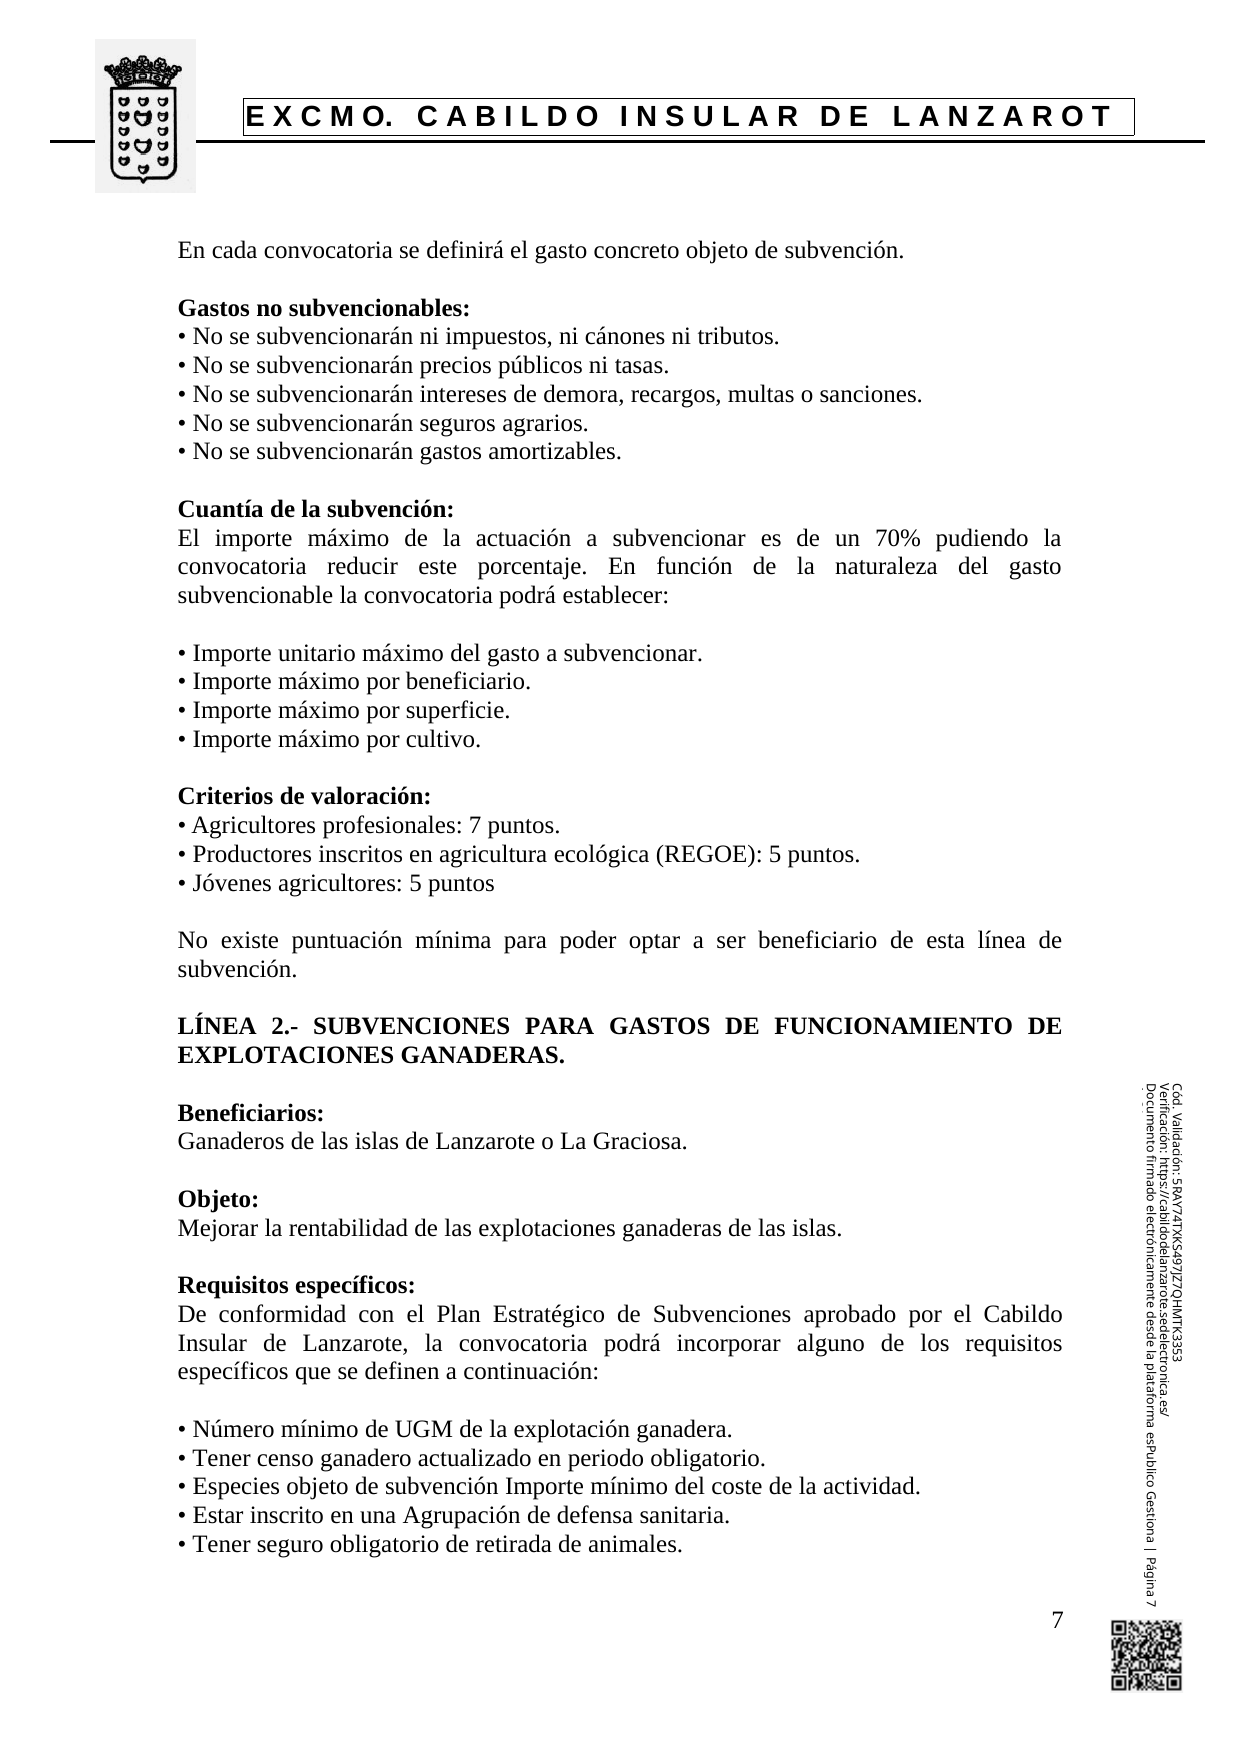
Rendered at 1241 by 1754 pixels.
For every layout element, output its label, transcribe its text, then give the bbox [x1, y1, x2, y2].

text Cód. Validación: 5RAY74TXKS497JZ7QHMTK3353 [1171, 1083, 1184, 1611]
text En cada convocatoria se definirá el gasto concreto objeto de subvención. [177, 235, 1194, 264]
text Ganaderos de las islas de Lanzarote o La Graciosa. [177, 1126, 1143, 1155]
subtitle Gastos no subvencionables: [177, 293, 1194, 321]
picture [95, 39, 196, 193]
subtitle Cuantía de la subvención: [177, 494, 1194, 523]
list No se subvencionarán precios públicos ni tasas. [177, 350, 1194, 379]
text Mejorar la rentabilidad de las explotaciones ganaderas de las islas. [177, 1213, 1143, 1241]
text El importe máximo de la actuación a subvencionar es de un 70% pudiendo la convocatoria reducir este porcentaje. En función de la naturaleza del gasto subvencionable la convocatoria podrá establecer: [177, 523, 1062, 609]
list No se subvencionarán intereses de demora, recargos, multas o sanciones. [177, 379, 1194, 408]
text De conformidad con el Plan Estratégico de Subvenciones aprobado por el Cabildo Insular de Lanzarote, la convocatoria podrá incorporar alguno de los requisitos específicos que se definen a continuación: [177, 1299, 1063, 1385]
text 7 [58, 1605, 1063, 1634]
list Número mínimo de UGM de la explotación ganadera. [177, 1414, 1143, 1443]
list Importe máximo por cultivo. [177, 724, 1194, 753]
subtitle Criterios de valoración: [177, 781, 1194, 810]
list Especies objeto de subvención Importe mínimo del coste de la actividad. [177, 1471, 1143, 1500]
list Jóvenes agricultores: 5 puntos [177, 868, 1194, 896]
text No existe puntuación mínima para poder optar a ser beneficiario de esta línea de subvención. [177, 925, 1063, 983]
list Importe máximo por superficie. [177, 695, 1194, 724]
picture [1110, 1619, 1184, 1693]
subtitle LÍNEA 2.- SUBVENCIONES PARA GASTOS DE FUNCIONAMIENTO DE EXPLOTACIONES GANADERAS. [177, 1011, 1063, 1069]
list Importe máximo por beneficiario. [177, 666, 1194, 695]
text Beneficiarios: [177, 1098, 1143, 1126]
list No se subvencionarán gastos amortizables. [177, 436, 1194, 465]
subtitle [1184, 1184, 1194, 1213]
text [1184, 1098, 1194, 1126]
list Importe unitario máximo del gasto a subvencionar. [177, 638, 1194, 666]
list Tener censo ganadero actualizado en periodo obligatorio. [177, 1443, 1143, 1471]
list No se subvencionarán ni impuestos, ni cánones ni tributos. [177, 321, 1194, 350]
list Estar inscrito en una Agrupación de defensa sanitaria. [177, 1500, 1143, 1529]
list Tener seguro obligatorio de retirada de animales. [177, 1529, 1143, 1558]
text Verificación: https://cabildodelanzarote.sedelectronica.es/ [1158, 1083, 1171, 1611]
list Agricultores profesionales: 7 puntos. [177, 810, 1194, 839]
subtitle Requisitos específicos: [177, 1270, 1143, 1299]
subtitle Objeto: [177, 1184, 1143, 1213]
list No se subvencionarán seguros agrarios. [177, 408, 1194, 436]
text Documento firmado electrónicamente desde la plataforma esPublico Gestiona | Página 7 de 31 [1143, 1083, 1158, 1611]
list Productores inscritos en agricultura ecológica (REGOE): 5 puntos. [177, 839, 1194, 868]
